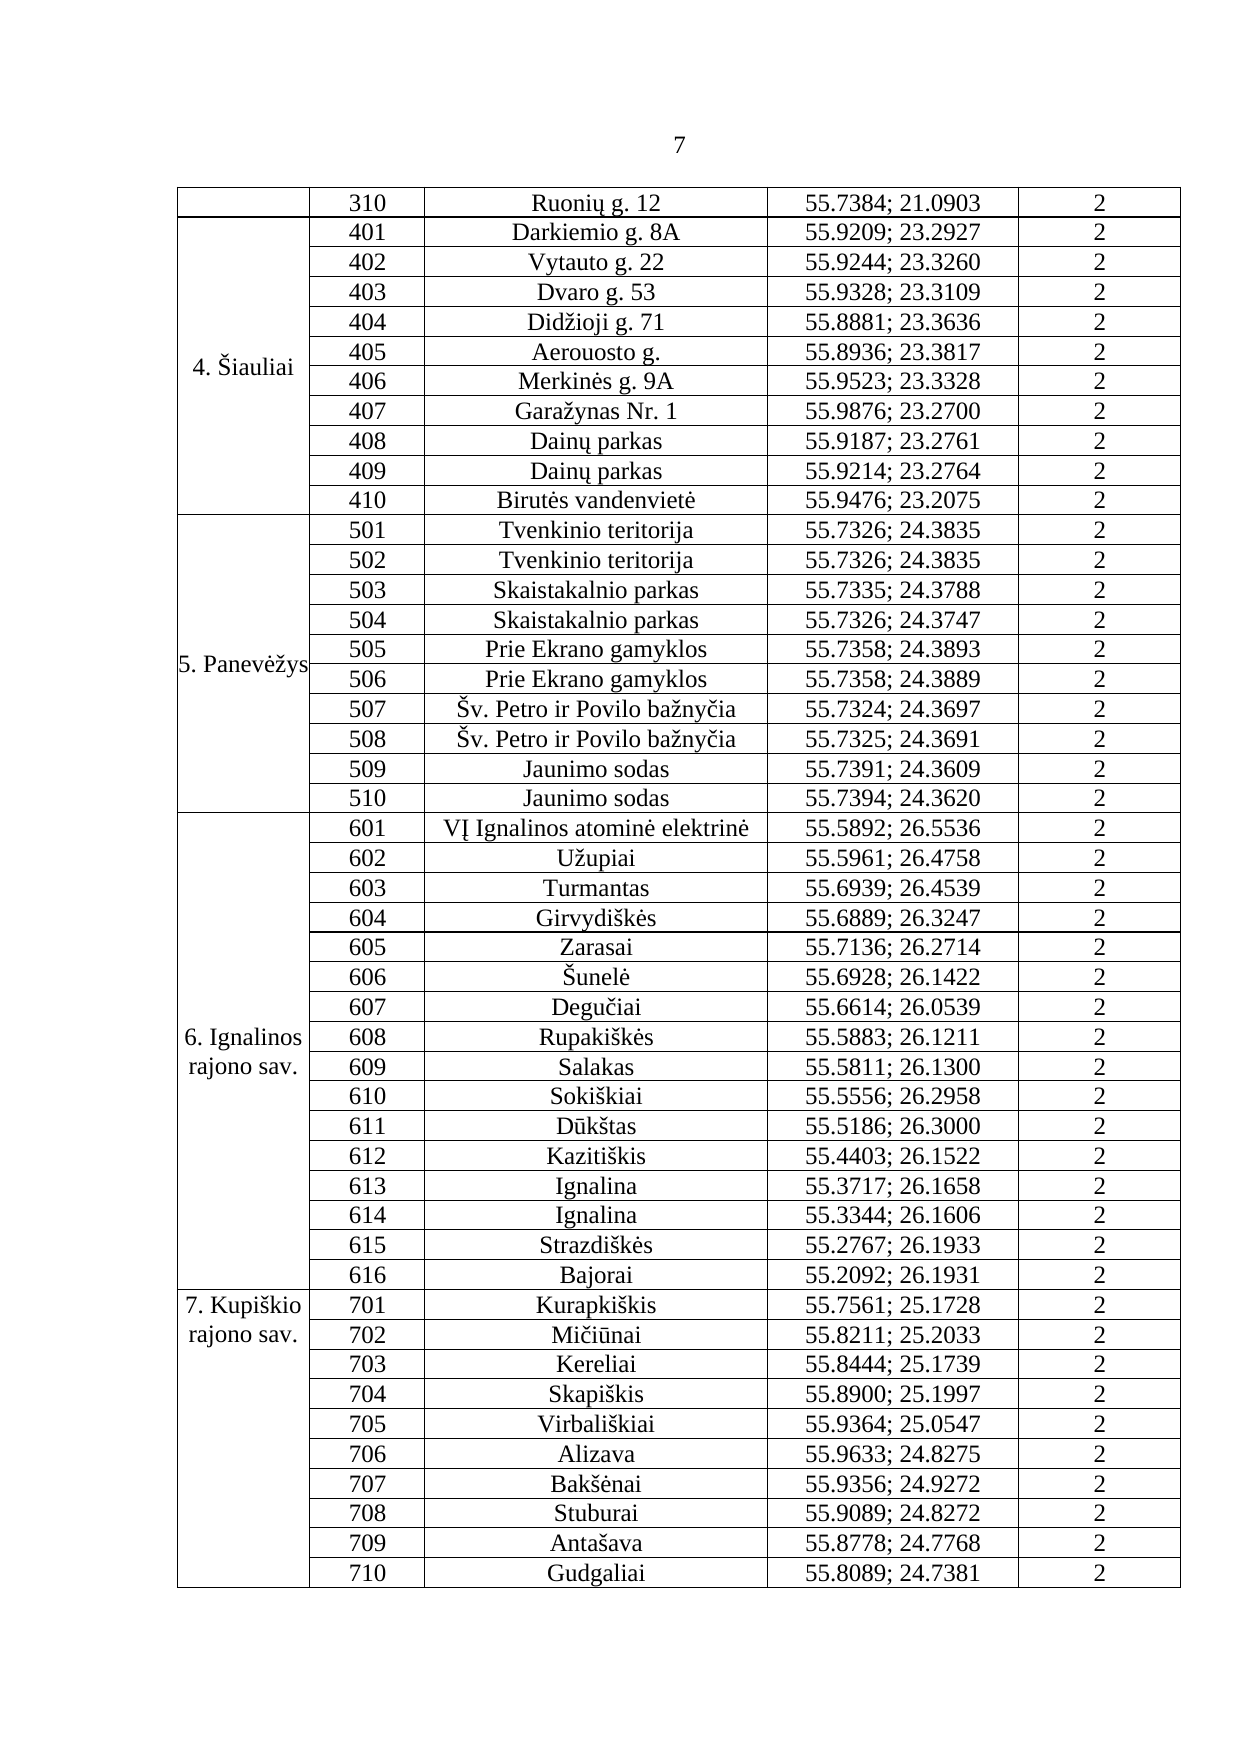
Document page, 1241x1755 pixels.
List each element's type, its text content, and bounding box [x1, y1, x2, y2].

table_cell 410 [310, 486, 424, 514]
table_cell Prie Ekrano gamyklos [425, 664, 767, 693]
table_cell Dainų parkas [425, 456, 767, 484]
table_cell 613 [310, 1171, 424, 1199]
table_cell 7. Kupiškio rajono sav. [178, 1290, 309, 1587]
table_cell 2 [1019, 1022, 1180, 1051]
table_cell 55.9876; 23.2700 [768, 396, 1018, 425]
table_cell 407 [310, 396, 424, 425]
table_cell Didžioji g. 71 [425, 307, 767, 336]
table_cell 2 [1019, 1230, 1180, 1259]
table_cell 707 [310, 1469, 424, 1497]
table_cell 509 [310, 754, 424, 782]
table_cell 2 [1019, 754, 1180, 782]
table_cell 2 [1019, 1111, 1180, 1140]
table_cell 2 [1019, 962, 1180, 991]
table_cell 2 [1019, 1439, 1180, 1468]
table_cell Darkiemio g. 8A [425, 218, 767, 246]
table_cell Dainų parkas [425, 426, 767, 455]
table_cell 706 [310, 1439, 424, 1468]
table_cell 404 [310, 307, 424, 336]
table_cell 2 [1019, 456, 1180, 484]
table_cell Kereliai [425, 1350, 767, 1378]
table_cell Vytauto g. 22 [425, 247, 767, 276]
table_cell 501 [310, 515, 424, 544]
table_cell 2 [1019, 277, 1180, 306]
table_cell 55.6614; 26.0539 [768, 992, 1018, 1021]
table_cell 55.7394; 24.3620 [768, 784, 1018, 812]
table_cell 2 [1019, 1320, 1180, 1348]
table_cell 2 [1019, 1558, 1180, 1587]
table_cell 2 [1019, 337, 1180, 365]
table_cell 2 [1019, 1141, 1180, 1170]
table_cell Gudgaliai [425, 1558, 767, 1587]
table_cell 403 [310, 277, 424, 306]
table_cell 2 [1019, 992, 1180, 1021]
table_cell 601 [310, 813, 424, 842]
table_cell 2 [1019, 813, 1180, 842]
table_cell 603 [310, 873, 424, 902]
table_cell Kazitiškis [425, 1141, 767, 1170]
table_cell 55.5811; 26.1300 [768, 1052, 1018, 1080]
table_cell Degučiai [425, 992, 767, 1021]
table_cell 55.7326; 24.3747 [768, 605, 1018, 633]
table_cell 2 [1019, 1260, 1180, 1289]
table_cell 2 [1019, 724, 1180, 753]
table_cell 2 [1019, 396, 1180, 425]
table_cell 55.6939; 26.4539 [768, 873, 1018, 902]
table_cell Šv. Petro ir Povilo bažnyčia [425, 724, 767, 753]
table_cell 55.8211; 25.2033 [768, 1320, 1018, 1348]
table_cell Bajorai [425, 1260, 767, 1289]
table_cell Šv. Petro ir Povilo bažnyčia [425, 694, 767, 723]
table_cell Virbališkiai [425, 1409, 767, 1438]
table_cell 55.9187; 23.2761 [768, 426, 1018, 455]
table_cell 2 [1019, 575, 1180, 604]
table_cell 2 [1019, 307, 1180, 336]
table_cell Mičiūnai [425, 1320, 767, 1348]
table_cell 55.9328; 23.3109 [768, 277, 1018, 306]
table_cell 2 [1019, 1499, 1180, 1527]
table_cell 55.7358; 24.3893 [768, 635, 1018, 663]
table_cell 609 [310, 1052, 424, 1080]
table_cell 2 [1019, 784, 1180, 812]
table_cell 409 [310, 456, 424, 484]
table_cell 55.7324; 24.3697 [768, 694, 1018, 723]
table_cell 2 [1019, 933, 1180, 961]
table_cell 2 [1019, 843, 1180, 872]
table_cell Turmantas [425, 873, 767, 902]
table_cell 503 [310, 575, 424, 604]
table_cell 2 [1019, 1290, 1180, 1319]
table_cell Merkinės g. 9A [425, 366, 767, 395]
table_cell 504 [310, 605, 424, 633]
table_cell 2 [1019, 1409, 1180, 1438]
table_cell Dūkštas [425, 1111, 767, 1140]
table_cell 612 [310, 1141, 424, 1170]
table_cell Skaistakalnio parkas [425, 575, 767, 604]
table_cell 55.6889; 26.3247 [768, 903, 1018, 931]
table_cell 55.5556; 26.2958 [768, 1081, 1018, 1110]
table_cell 55.8444; 25.1739 [768, 1350, 1018, 1378]
table_cell 2 [1019, 694, 1180, 723]
table_cell 55.9633; 24.8275 [768, 1439, 1018, 1468]
table_cell Sokiškiai [425, 1081, 767, 1110]
table_cell 710 [310, 1558, 424, 1587]
table_cell 507 [310, 694, 424, 723]
table_cell 55.9523; 23.3328 [768, 366, 1018, 395]
table_cell Rupakiškės [425, 1022, 767, 1051]
table_cell 55.9476; 23.2075 [768, 486, 1018, 514]
table_cell 2 [1019, 1171, 1180, 1199]
table_cell 2 [1019, 1052, 1180, 1080]
table_cell 506 [310, 664, 424, 693]
table_cell 2 [1019, 486, 1180, 514]
table_cell 607 [310, 992, 424, 1021]
table_cell Aerouosto g. [425, 337, 767, 365]
table_cell 55.2767; 26.1933 [768, 1230, 1018, 1259]
table_cell 55.9356; 24.9272 [768, 1469, 1018, 1497]
table_cell 55.5961; 26.4758 [768, 843, 1018, 872]
table_cell 55.7325; 24.3691 [768, 724, 1018, 753]
table_cell 55.5186; 26.3000 [768, 1111, 1018, 1140]
table_cell Antašava [425, 1528, 767, 1557]
table_cell [178, 188, 309, 216]
table_cell Ignalina [425, 1171, 767, 1199]
table_cell Ruonių g. 12 [425, 188, 767, 216]
table_cell 2 [1019, 188, 1180, 216]
table_cell Strazdiškės [425, 1230, 767, 1259]
table_cell Prie Ekrano gamyklos [425, 635, 767, 663]
table_cell 2 [1019, 218, 1180, 246]
table_cell 610 [310, 1081, 424, 1110]
table_cell 2 [1019, 247, 1180, 276]
table_cell 55.9214; 23.2764 [768, 456, 1018, 484]
table_cell 701 [310, 1290, 424, 1319]
table_cell 55.9209; 23.2927 [768, 218, 1018, 246]
table_cell 55.9089; 24.8272 [768, 1499, 1018, 1527]
table_cell Zarasai [425, 933, 767, 961]
table_cell 606 [310, 962, 424, 991]
table_cell 508 [310, 724, 424, 753]
table_cell 55.7335; 24.3788 [768, 575, 1018, 604]
table_cell 2 [1019, 664, 1180, 693]
table_cell 2 [1019, 1081, 1180, 1110]
table_cell 611 [310, 1111, 424, 1140]
table_cell 608 [310, 1022, 424, 1051]
table_cell 310 [310, 188, 424, 216]
table_cell Girvydiškės [425, 903, 767, 931]
table_cell Ignalina [425, 1201, 767, 1229]
table_cell 408 [310, 426, 424, 455]
table_cell 615 [310, 1230, 424, 1259]
table_cell 55.7136; 26.2714 [768, 933, 1018, 961]
table_cell 405 [310, 337, 424, 365]
table_cell 703 [310, 1350, 424, 1378]
table_cell Skapiškis [425, 1379, 767, 1408]
table_cell 614 [310, 1201, 424, 1229]
table_cell Birutės vandenvietė [425, 486, 767, 514]
table_cell 55.8936; 23.3817 [768, 337, 1018, 365]
table_cell Tvenkinio teritorija [425, 545, 767, 574]
table_cell 2 [1019, 1528, 1180, 1557]
table_cell 6. Ignalinos rajono sav. [178, 813, 309, 1289]
table_cell 704 [310, 1379, 424, 1408]
table_cell Stuburai [425, 1499, 767, 1527]
table_cell 55.8881; 23.3636 [768, 307, 1018, 336]
table_cell 55.4403; 26.1522 [768, 1141, 1018, 1170]
table_cell Jaunimo sodas [425, 784, 767, 812]
table_cell 55.7384; 21.0903 [768, 188, 1018, 216]
table_cell 4. Šiauliai [178, 218, 309, 514]
table_cell 402 [310, 247, 424, 276]
table_cell Salakas [425, 1052, 767, 1080]
table_cell Užupiai [425, 843, 767, 872]
table_cell 55.8778; 24.7768 [768, 1528, 1018, 1557]
table_cell 55.9364; 25.0547 [768, 1409, 1018, 1438]
table_cell 709 [310, 1528, 424, 1557]
table_cell 401 [310, 218, 424, 246]
table_cell 55.7391; 24.3609 [768, 754, 1018, 782]
table_cell 55.7326; 24.3835 [768, 545, 1018, 574]
table_cell 2 [1019, 605, 1180, 633]
table_cell 55.3344; 26.1606 [768, 1201, 1018, 1229]
table_cell 55.8089; 24.7381 [768, 1558, 1018, 1587]
table_cell 602 [310, 843, 424, 872]
table_cell 55.7326; 24.3835 [768, 515, 1018, 544]
table_cell Garažynas Nr. 1 [425, 396, 767, 425]
table_cell 2 [1019, 515, 1180, 544]
table_cell 510 [310, 784, 424, 812]
table_cell Jaunimo sodas [425, 754, 767, 782]
table_cell Kurapkiškis [425, 1290, 767, 1319]
table_cell 2 [1019, 1350, 1180, 1378]
table_cell Dvaro g. 53 [425, 277, 767, 306]
table_cell 605 [310, 933, 424, 961]
table_cell 55.6928; 26.1422 [768, 962, 1018, 991]
table_cell 604 [310, 903, 424, 931]
table_cell Šunelė [425, 962, 767, 991]
table_cell 2 [1019, 426, 1180, 455]
table_cell 2 [1019, 903, 1180, 931]
table_cell 2 [1019, 1469, 1180, 1497]
table_cell Alizava [425, 1439, 767, 1468]
table_cell 2 [1019, 873, 1180, 902]
table_cell 2 [1019, 1201, 1180, 1229]
table_cell 702 [310, 1320, 424, 1348]
table_cell 55.5883; 26.1211 [768, 1022, 1018, 1051]
table_cell 55.7561; 25.1728 [768, 1290, 1018, 1319]
table_cell 502 [310, 545, 424, 574]
table_cell 55.2092; 26.1931 [768, 1260, 1018, 1289]
table_cell 55.5892; 26.5536 [768, 813, 1018, 842]
table_cell 406 [310, 366, 424, 395]
table_cell 2 [1019, 366, 1180, 395]
table_cell 55.8900; 25.1997 [768, 1379, 1018, 1408]
table_cell 5. Panevėžys [178, 515, 309, 812]
table_cell 55.3717; 26.1658 [768, 1171, 1018, 1199]
table_cell 616 [310, 1260, 424, 1289]
table_cell 2 [1019, 545, 1180, 574]
table_cell VĮ Ignalinos atominė elektrinė [425, 813, 767, 842]
table_cell 705 [310, 1409, 424, 1438]
table_cell 2 [1019, 1379, 1180, 1408]
table_cell Bakšėnai [425, 1469, 767, 1497]
table_cell Skaistakalnio parkas [425, 605, 767, 633]
table_cell Tvenkinio teritorija [425, 515, 767, 544]
table_cell 505 [310, 635, 424, 663]
table_cell 2 [1019, 635, 1180, 663]
table_cell 708 [310, 1499, 424, 1527]
table_cell 55.7358; 24.3889 [768, 664, 1018, 693]
table_cell 55.9244; 23.3260 [768, 247, 1018, 276]
